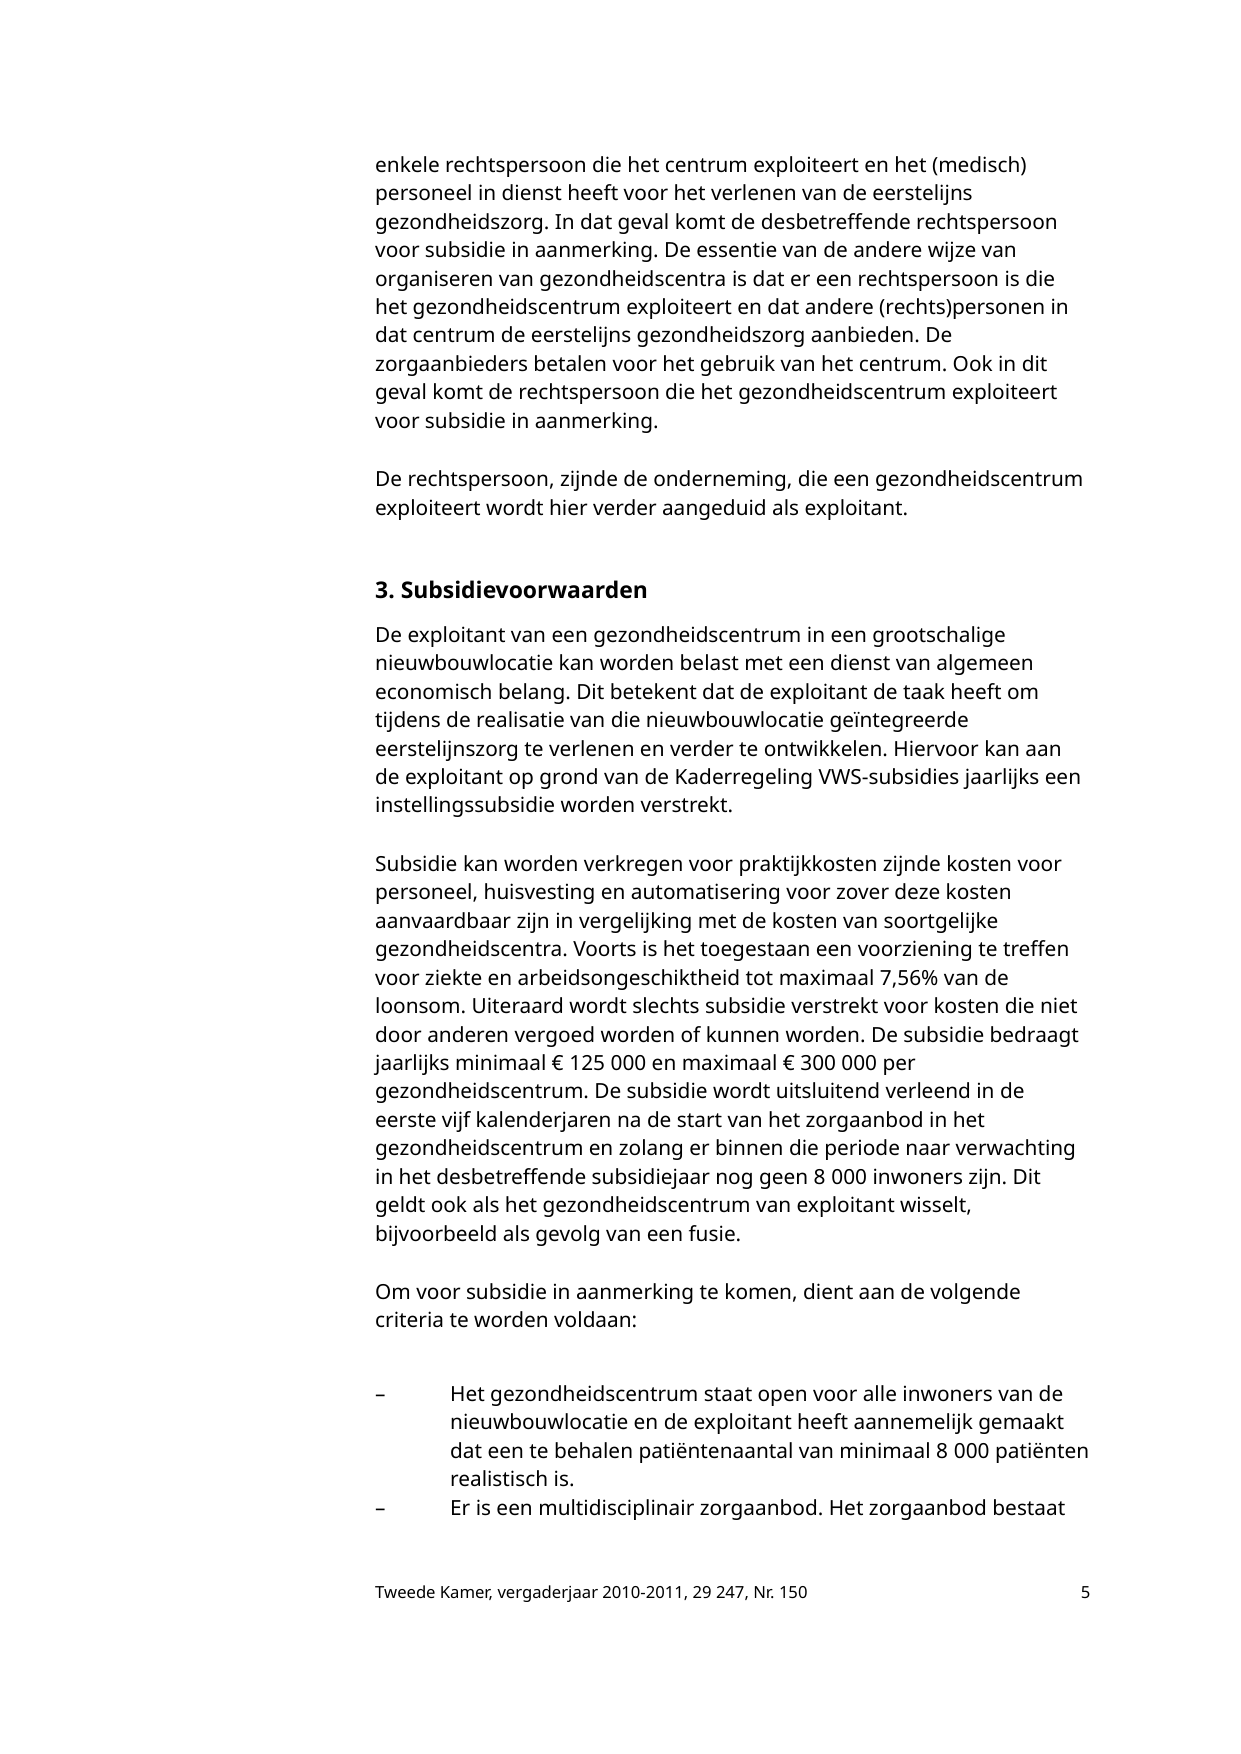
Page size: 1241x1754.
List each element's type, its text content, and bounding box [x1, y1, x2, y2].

text Om voor subsidie in aanmerking te komen, dient aan de volgende criteria te worden voldaan: [375, 1277, 1090, 1334]
text enkele rechtspersoon die het centrum exploiteert en het (medisch) personeel in dienst heeft voor het verlenen van de eerstelijns gezondheidszorg. In dat geval komt de desbetreffende rechtspersoon voor subsidie in aanmerking. De essentie van de andere wijze van organiseren van gezondheidscentra is dat er een rechtspersoon is die het gezondheidscentrum exploiteert en dat andere (rechts)personen in dat centrum de eerstelijns gezondheidszorg aanbieden. De zorgaanbieders betalen voor het gebruik van het centrum. Ook in dit geval komt de rechtspersoon die het gezondheidscentrum exploiteert voor subsidie in aanmerking. [375, 150, 1090, 434]
list Er is een multidisciplinair zorgaanbod. Het zorgaanbod bestaat [375, 1493, 1090, 1521]
text Subsidie kan worden verkregen voor praktijkkosten zijnde kosten voor personeel, huisvesting en automatisering voor zover deze kosten aanvaardbaar zijn in vergelijking met de kosten van soortgelijke gezondheidscentra. Voorts is het toegestaan een voorziening te treffen voor ziekte en arbeidsongeschiktheid tot maximaal 7,56% van de loonsom. Uiteraard wordt slechts subsidie verstrekt voor kosten die niet door anderen vergoed worden of kunnen worden. De subsidie bedraagt jaarlijks minimaal € 125 000 en maximaal € 300 000 per gezondheidscentrum. De subsidie wordt uitsluitend verleend in de eerste vijf kalenderjaren na de start van het zorgaanbod in het gezondheidscentrum en zolang er binnen die periode naar verwachting in het desbetreffende subsidiejaar nog geen 8 000 inwoners zijn. Dit geldt ook als het gezondheidscentrum van exploitant wisselt, bijvoorbeeld als gevolg van een fusie. [375, 849, 1090, 1247]
text De rechtspersoon, zijnde de onderneming, die een gezondheidscentrum exploiteert wordt hier verder aangeduid als exploitant. [375, 464, 1090, 521]
subtitle 3. Subsidievoorwaarden [375, 574, 1090, 605]
list Het gezondheidscentrum staat open voor alle inwoners van de nieuwbouwlocatie en de exploitant heeft aannemelijk gemaakt dat een te behalen patiëntenaantal van minimaal 8 000 patiënten realistisch is. [375, 1379, 1090, 1493]
text De exploitant van een gezondheidscentrum in een grootschalige nieuwbouwlocatie kan worden belast met een dienst van algemeen economisch belang. Dit betekent dat de exploitant de taak heeft om tijdens de realisatie van die nieuwbouwlocatie geïntegreerde eerstelijnszorg te verlenen en verder te ontwikkelen. Hiervoor kan aan de exploitant op grond van de Kaderregeling VWS-subsidies jaarlijks een instellingssubsidie worden verstrekt. [375, 620, 1090, 819]
